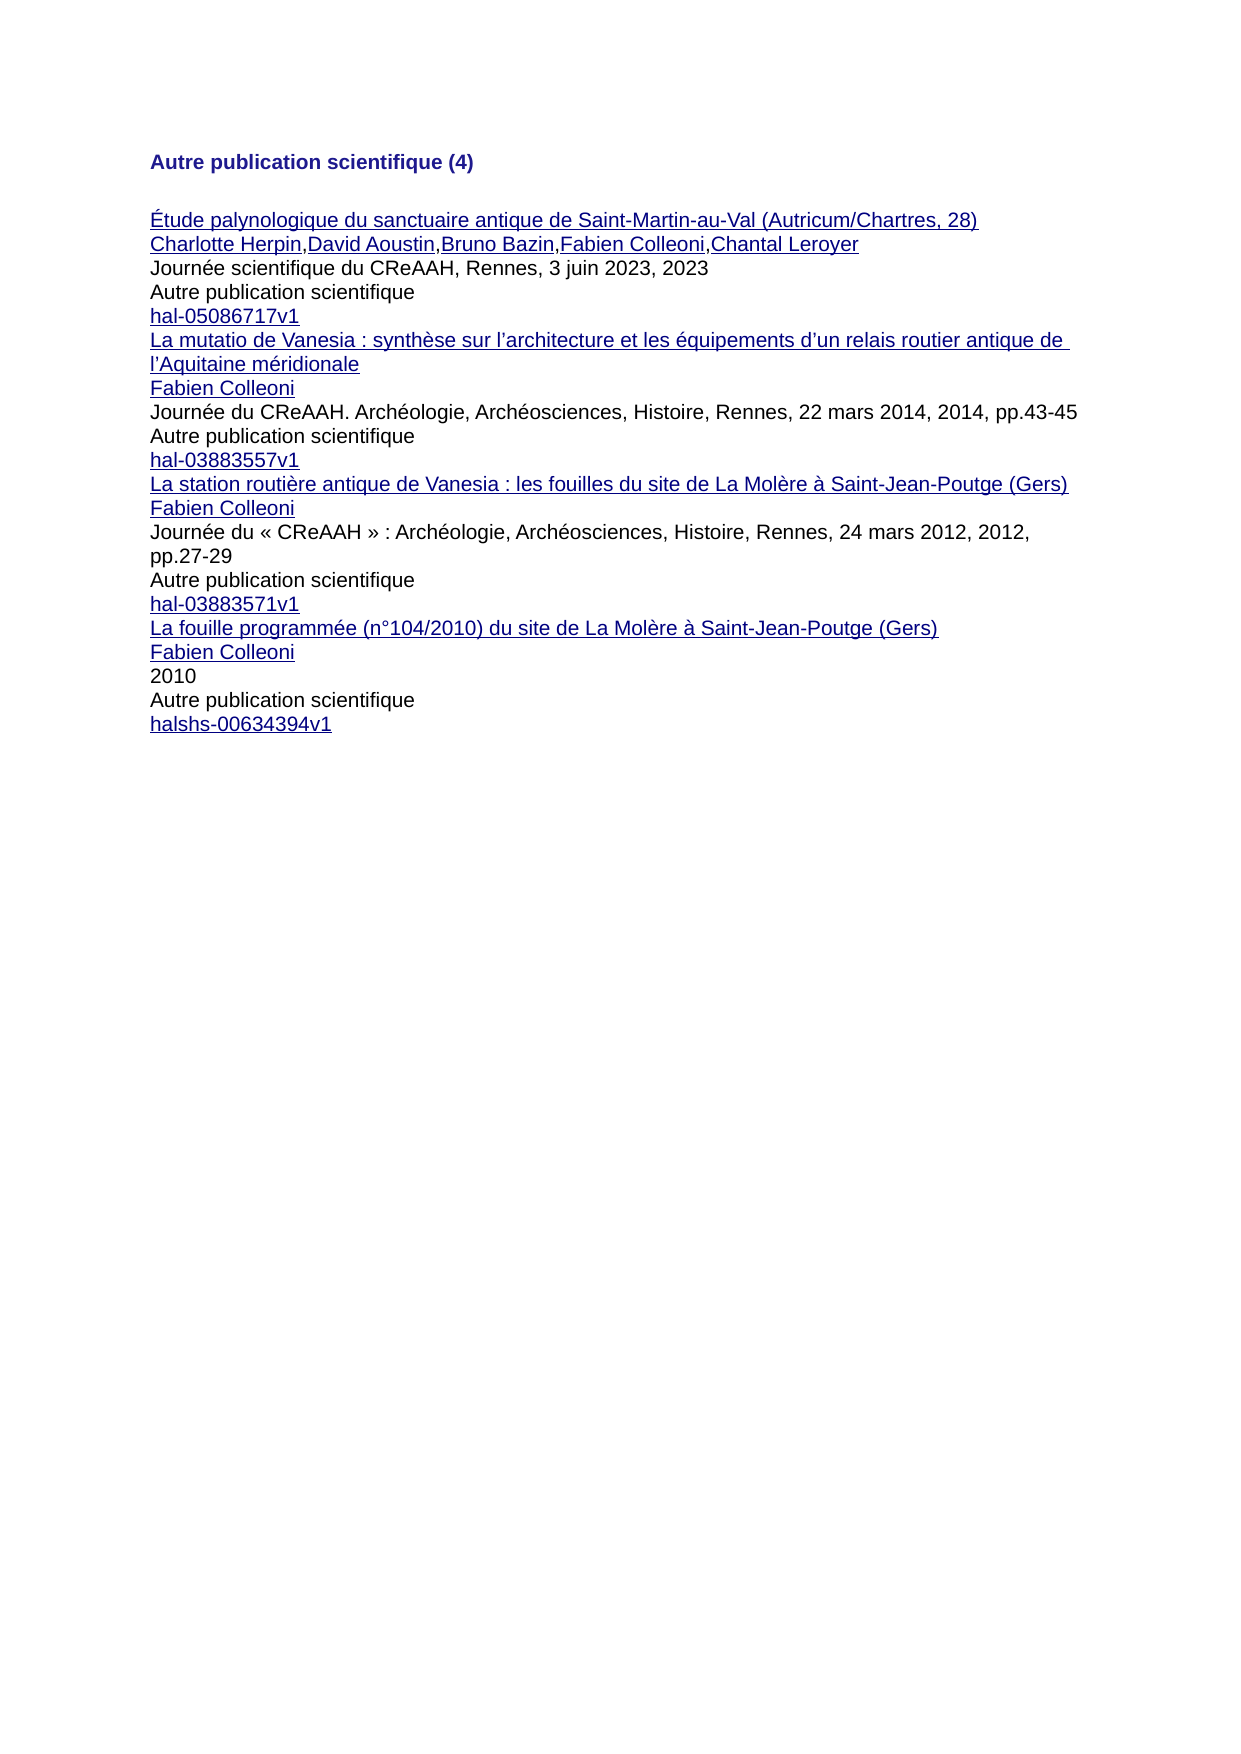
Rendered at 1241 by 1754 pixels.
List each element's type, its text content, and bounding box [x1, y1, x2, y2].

subtitle Autre publication scientifique (4) [150, 150, 1090, 174]
table_cell La mutatio de Vanesia : synthèse sur l’architecture et les équipements d’un relais routier antique de l’Aquitaine méridionale Fabien Colleoni Journée du CReAAH. Archéologie, Archéosciences, Histoire, Rennes, 22 mars 2014, 2014, pp.43-45 Autre publication scientifique hal-03883557v1 [150, 328, 1090, 472]
table_header Étude palynologique du sanctuaire antique de Saint-Martin-au-Val (Autricum/Chartres, 28) Charlotte Herpin,David Aoustin,Bruno Bazin,Fabien Colleoni,Chantal Leroyer Journée scientifique du CReAAH, Rennes, 3 juin 2023, 2023 Autre publication scientifique hal-05086717v1 [150, 208, 1090, 328]
table_cell La fouille programmée (n°104/2010) du site de La Molère à Saint-Jean-Poutge (Gers) Fabien Colleoni 2010 Autre publication scientifique halshs-00634394v1 [150, 616, 1090, 735]
table_cell La station routière antique de Vanesia : les fouilles du site de La Molère à Saint-Jean-Poutge (Gers) Fabien Colleoni Journée du « CReAAH » : Archéologie, Archéosciences, Histoire, Rennes, 24 mars 2012, 2012, pp.27-29 Autre publication scientifique hal-03883571v1 [150, 472, 1090, 616]
